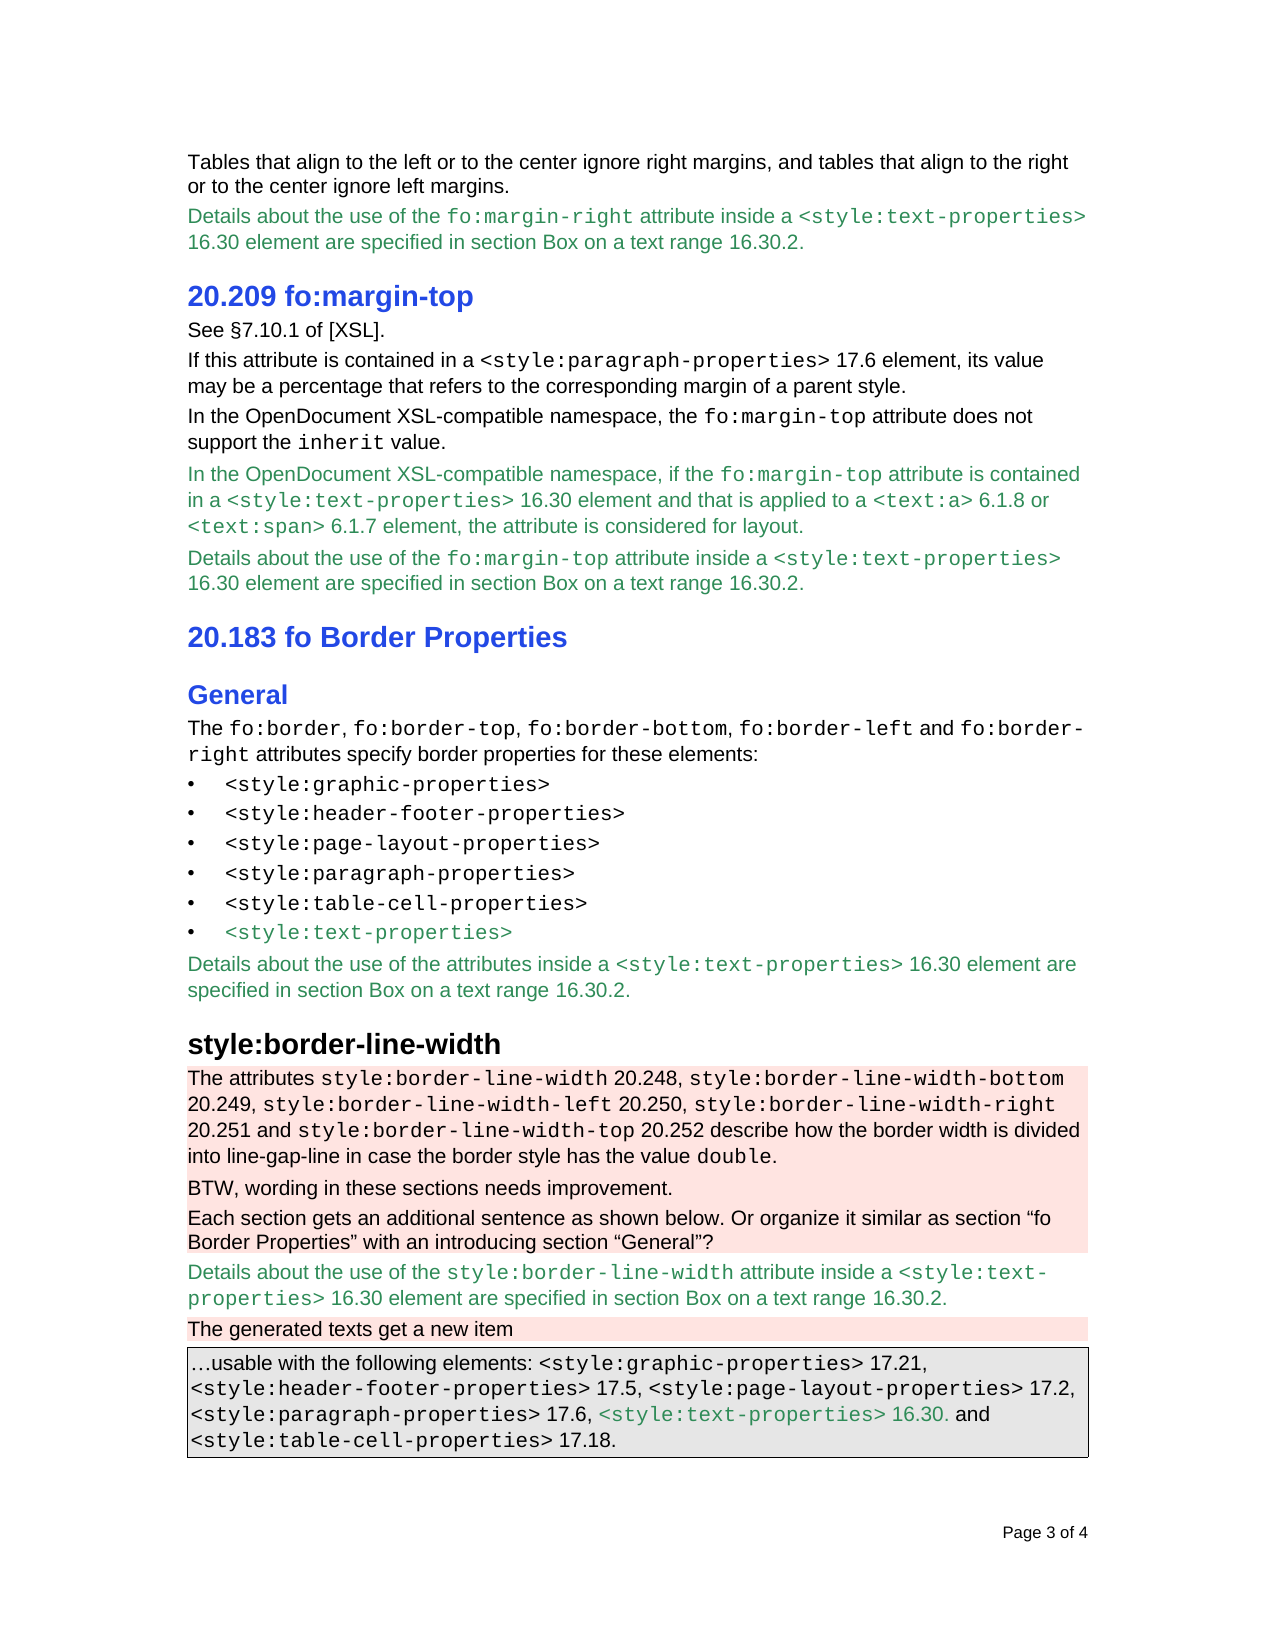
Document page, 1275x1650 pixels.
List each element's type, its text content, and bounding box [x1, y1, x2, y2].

text The fo:border, fo:border-top, fo:border-bottom, fo:border-left and fo:border-right attributes specify border properties for these elements: [187, 716, 1088, 768]
subtitle 20.209 fo:margin-top [187, 279, 1088, 312]
list <style:table-cell-properties> [187, 892, 1088, 916]
list <style:text-properties> [187, 922, 1088, 946]
text Details about the use of the fo:margin-right attribute inside a <style:text-properties> 16.30 element are specified in section Box on a text range 16.30.2. [187, 204, 1088, 254]
text The generated texts get a new item [187, 1317, 1088, 1341]
text In the OpenDocument XSL-compatible namespace, if the fo:margin-top attribute is contained in a <style:text-properties> 16.30 element and that is applied to a <text:a> 6.1.8 or <text:span> 6.1.7 element, the attribute is considered for layout. [187, 462, 1088, 539]
text Each section gets an additional sentence as shown below. Or organize it similar as section “fo Border Properties” with an introducing section “General”? [187, 1206, 1088, 1253]
text The attributes style:border-line-width 20.248, style:border-line-width-bottom 20.249, style:border-line-width-left 20.250, style:border-line-width-right 20.251 and style:border-line-width-top 20.252 describe how the border width is divided into line-gap-line in case the border style has the value double. [187, 1066, 1088, 1169]
text In the OpenDocument XSL-compatible namespace, the fo:margin-top attribute does not support the inherit value. [187, 404, 1088, 456]
list …usable with the following elements: <style:graphic-properties> 17.21, <style:header-footer-properties> 17.5, <style:page-layout-properties> 17.2, <style:paragraph-properties> 17.6, <style:text-properties> 16.30. and <style:table-cell-properties> 17.18. [188, 1348, 1088, 1457]
text Details about the use of the fo:margin-top attribute inside a <style:text-properties> 16.30 element are specified in section Box on a text range 16.30.2. [187, 545, 1088, 595]
text Tables that align to the left or to the center ignore right margins, and tables that align to the right or to the center ignore left margins. [187, 150, 1088, 198]
subtitle 20.183 fo Border Properties [187, 620, 1088, 654]
text See §7.10.1 of [XSL]. [187, 318, 1088, 342]
text BTW, wording in these sections needs improvement. [187, 1176, 1088, 1199]
subtitle style:border-line-width [187, 1027, 1088, 1060]
text Details about the use of the attributes inside a <style:text-properties> 16.30 element are specified in section Box on a text range 16.30.2. [187, 952, 1088, 1002]
list <style:header-footer-properties> [187, 803, 1088, 827]
text If this attribute is contained in a <style:paragraph-properties> 17.6 element, its value may be a percentage that refers to the corresponding margin of a parent style. [187, 348, 1088, 398]
list <style:graphic-properties> [187, 774, 1088, 797]
subtitle General [187, 679, 1088, 710]
list <style:paragraph-properties> [187, 863, 1088, 886]
list <style:page-layout-properties> [187, 833, 1088, 857]
text Details about the use of the style:border-line-width attribute inside a <style:text-properties> 16.30 element are specified in section Box on a text range 16.30.2. [187, 1259, 1088, 1311]
